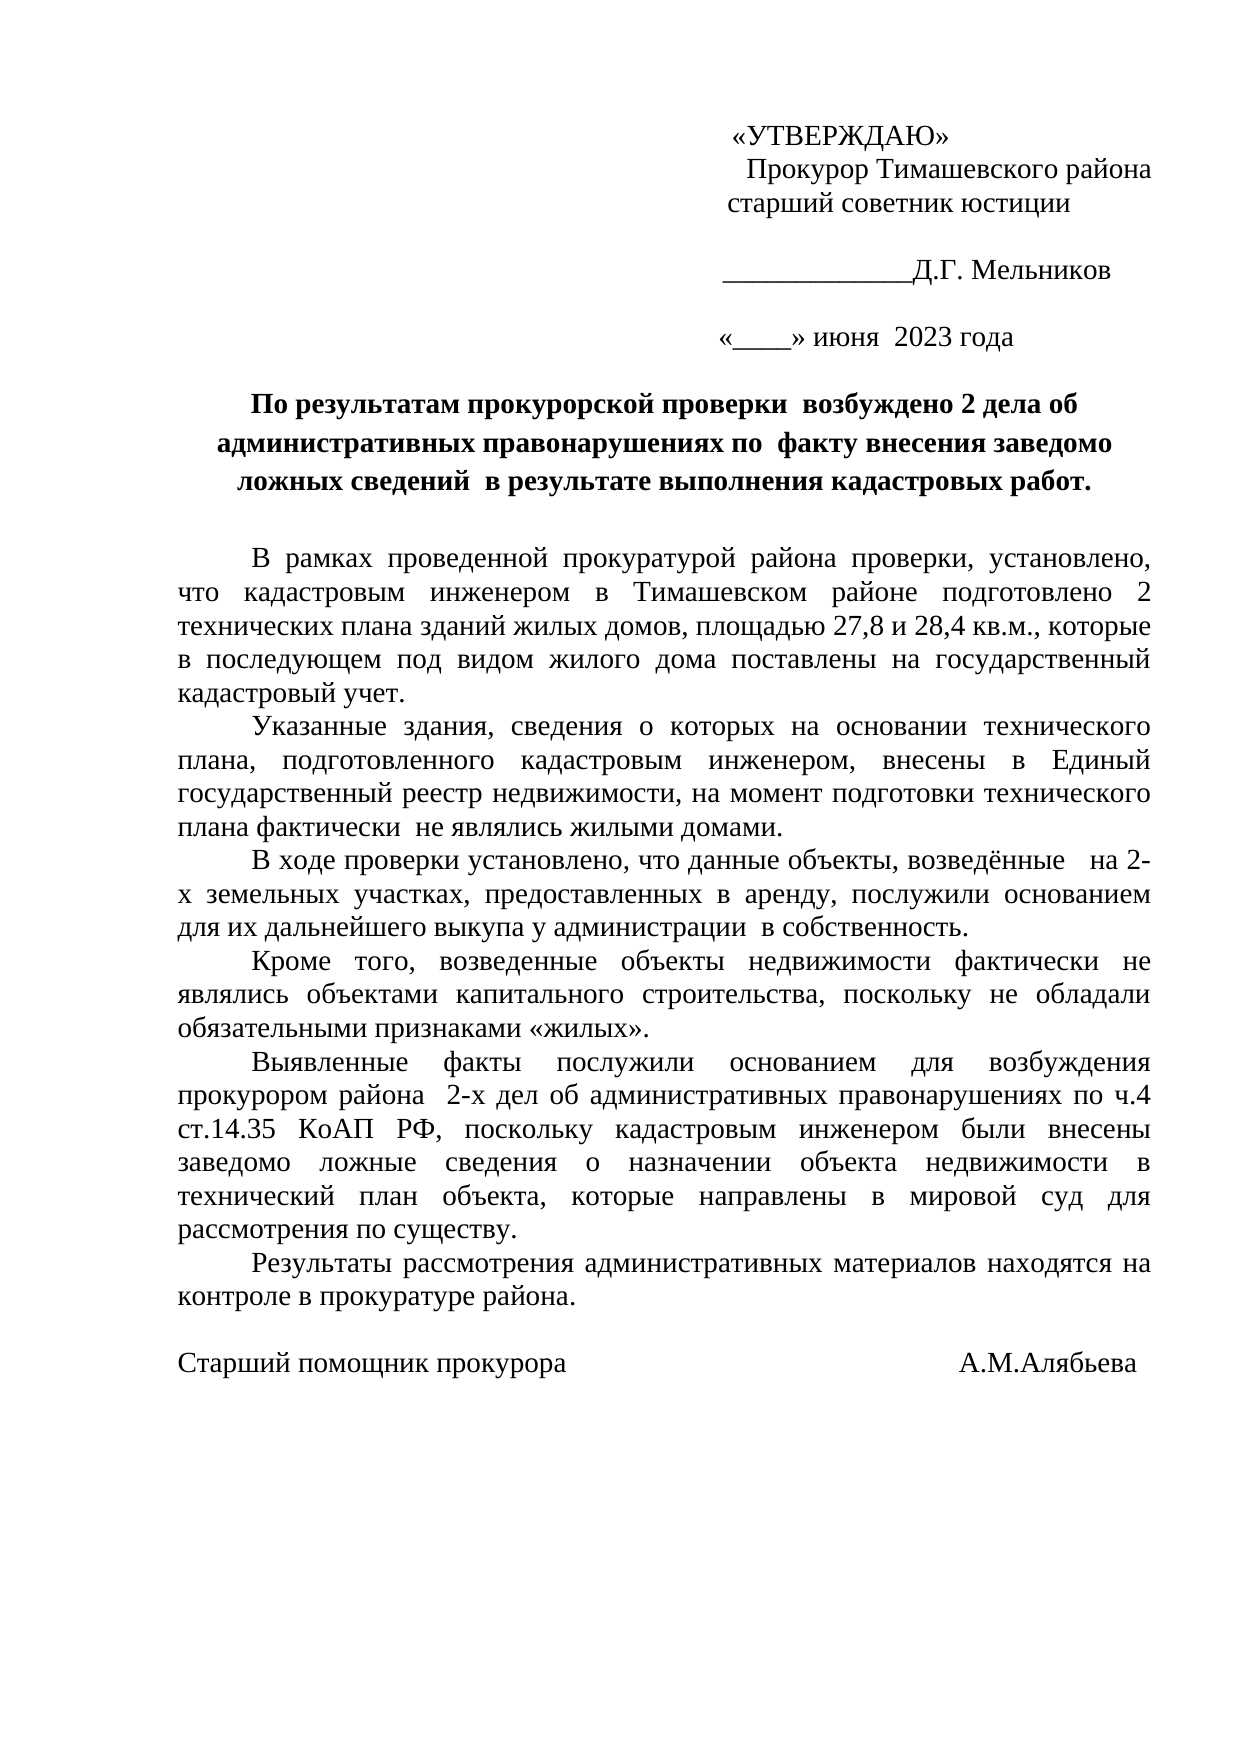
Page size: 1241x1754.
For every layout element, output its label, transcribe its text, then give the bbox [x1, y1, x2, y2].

text «____» июня 2023 года [177, 319, 1152, 353]
text старший советник юстиции [177, 185, 1152, 219]
text По результатам прокурорской проверки возбуждено 2 дела об административных правонарушениях по факту внесения заведомо ложных сведений в результате выполнения кадастровых работ. [177, 386, 1152, 497]
text В рамках проведенной прокуратурой района проверки, установлено, что кадастровым инженером в Тимашевском районе подготовлено 2 технических плана зданий жилых домов, площадью 27,8 и 28,4 кв.м., которые в последующем под видом жилого дома поставлены на государственный кадастровый учет. [177, 541, 1152, 708]
text В ходе проверки установлено, что данные объекты, возведённые на 2-х земельных участках, предоставленных в аренду, послужили основанием для их дальнейшего выкупа у администрации в собственность. [177, 842, 1152, 943]
text Прокурор Тимашевского района [177, 152, 1152, 185]
text Выявленные факты послужили основанием для возбуждения прокурором района 2-х дел об административных правонарушениях по ч.4 ст.14.35 КоАП РФ, поскольку кадастровым инженером были внесены заведомо ложные сведения о назначении объекта недвижимости в технический план объекта, которые направлены в мировой суд для рассмотрения по существу. [177, 1044, 1152, 1245]
text «УТВЕРЖДАЮ» [177, 118, 1152, 152]
text Указанные здания, сведения о которых на основании технического плана, подготовленного кадастровым инженером, внесены в Единый государственный реестр недвижимости, на момент подготовки технического плана фактически не являлись жилыми домами. [177, 708, 1152, 842]
text Старший помощник прокурора А.М.Алябьева [177, 1346, 1152, 1379]
text _____________Д.Г. Мельников [177, 252, 1152, 286]
text Результаты рассмотрения административных материалов находятся на контроле в прокуратуре района. [177, 1245, 1152, 1312]
text Кроме того, возведенные объекты недвижимости фактически не являлись объектами капитального строительства, поскольку не обладали обязательными признаками «жилых». [177, 943, 1152, 1044]
